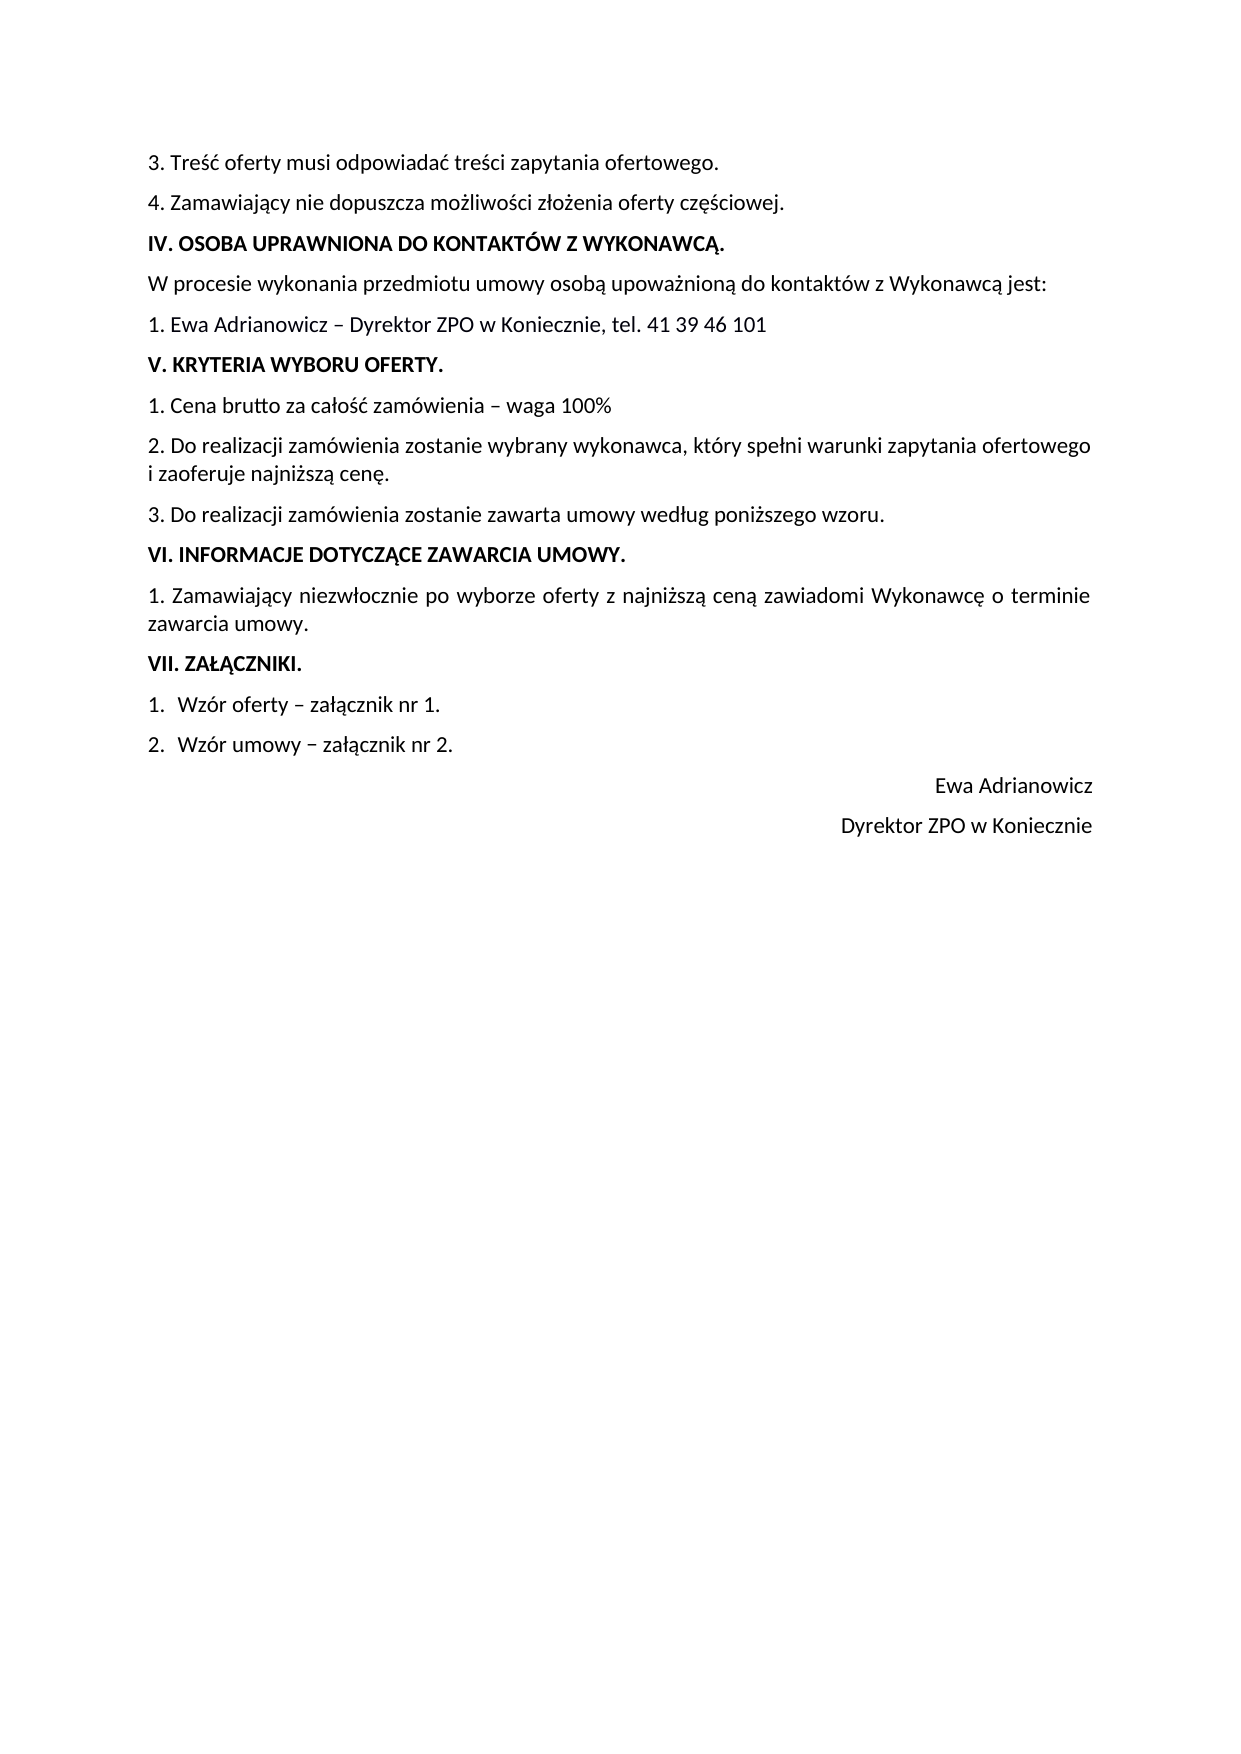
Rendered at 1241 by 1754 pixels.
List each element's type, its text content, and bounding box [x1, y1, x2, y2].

text W procesie wykonania przedmiotu umowy osobą upoważnioną do kontaktów z Wykonawcą jest: [148, 269, 1093, 297]
text 3. Do realizacji zamówienia zostanie zawarta umowy według poniższego wzoru. [148, 500, 1093, 528]
text 2. Do realizacji zamówienia zostanie wybrany wykonawca, który spełni warunki zapytania ofertowego i zaoferuje najniższą cenę. [148, 431, 1093, 487]
text 3. Treść oferty musi odpowiadać treści zapytania ofertowego. [148, 148, 1093, 176]
text 4. Zamawiający nie dopuszcza możliwości złożenia oferty częściowej. [148, 188, 1093, 216]
text V. KRYTERIA WYBORU OFERTY. [148, 350, 1093, 378]
text VI. INFORMACJE DOTYCZĄCE ZAWARCIA UMOWY. [148, 540, 1093, 568]
text Ewa Adrianowicz [148, 771, 1093, 799]
text 1. Zamawiający niezwłocznie po wyborze oferty z najniższą ceną zawiadomi Wykonawcę o terminie zawarcia umowy. [148, 581, 1093, 637]
text Dyrektor ZPO w Koniecznie [148, 811, 1093, 839]
text IV. OSOBA UPRAWNIONA DO KONTAKTÓW Z WYKONAWCĄ. [148, 229, 1093, 257]
list Wzór oferty – załącznik nr 1. [148, 690, 1093, 718]
text 1. Cena brutto za całość zamówienia – waga 100% [148, 391, 1093, 419]
list Wzór umowy − załącznik nr 2. [148, 730, 1093, 758]
text VII. ZAŁĄCZNIKI. [148, 649, 1093, 677]
text 1. Ewa Adrianowicz – Dyrektor ZPO w Koniecznie, tel. 41 39 46 101 [148, 310, 1093, 338]
